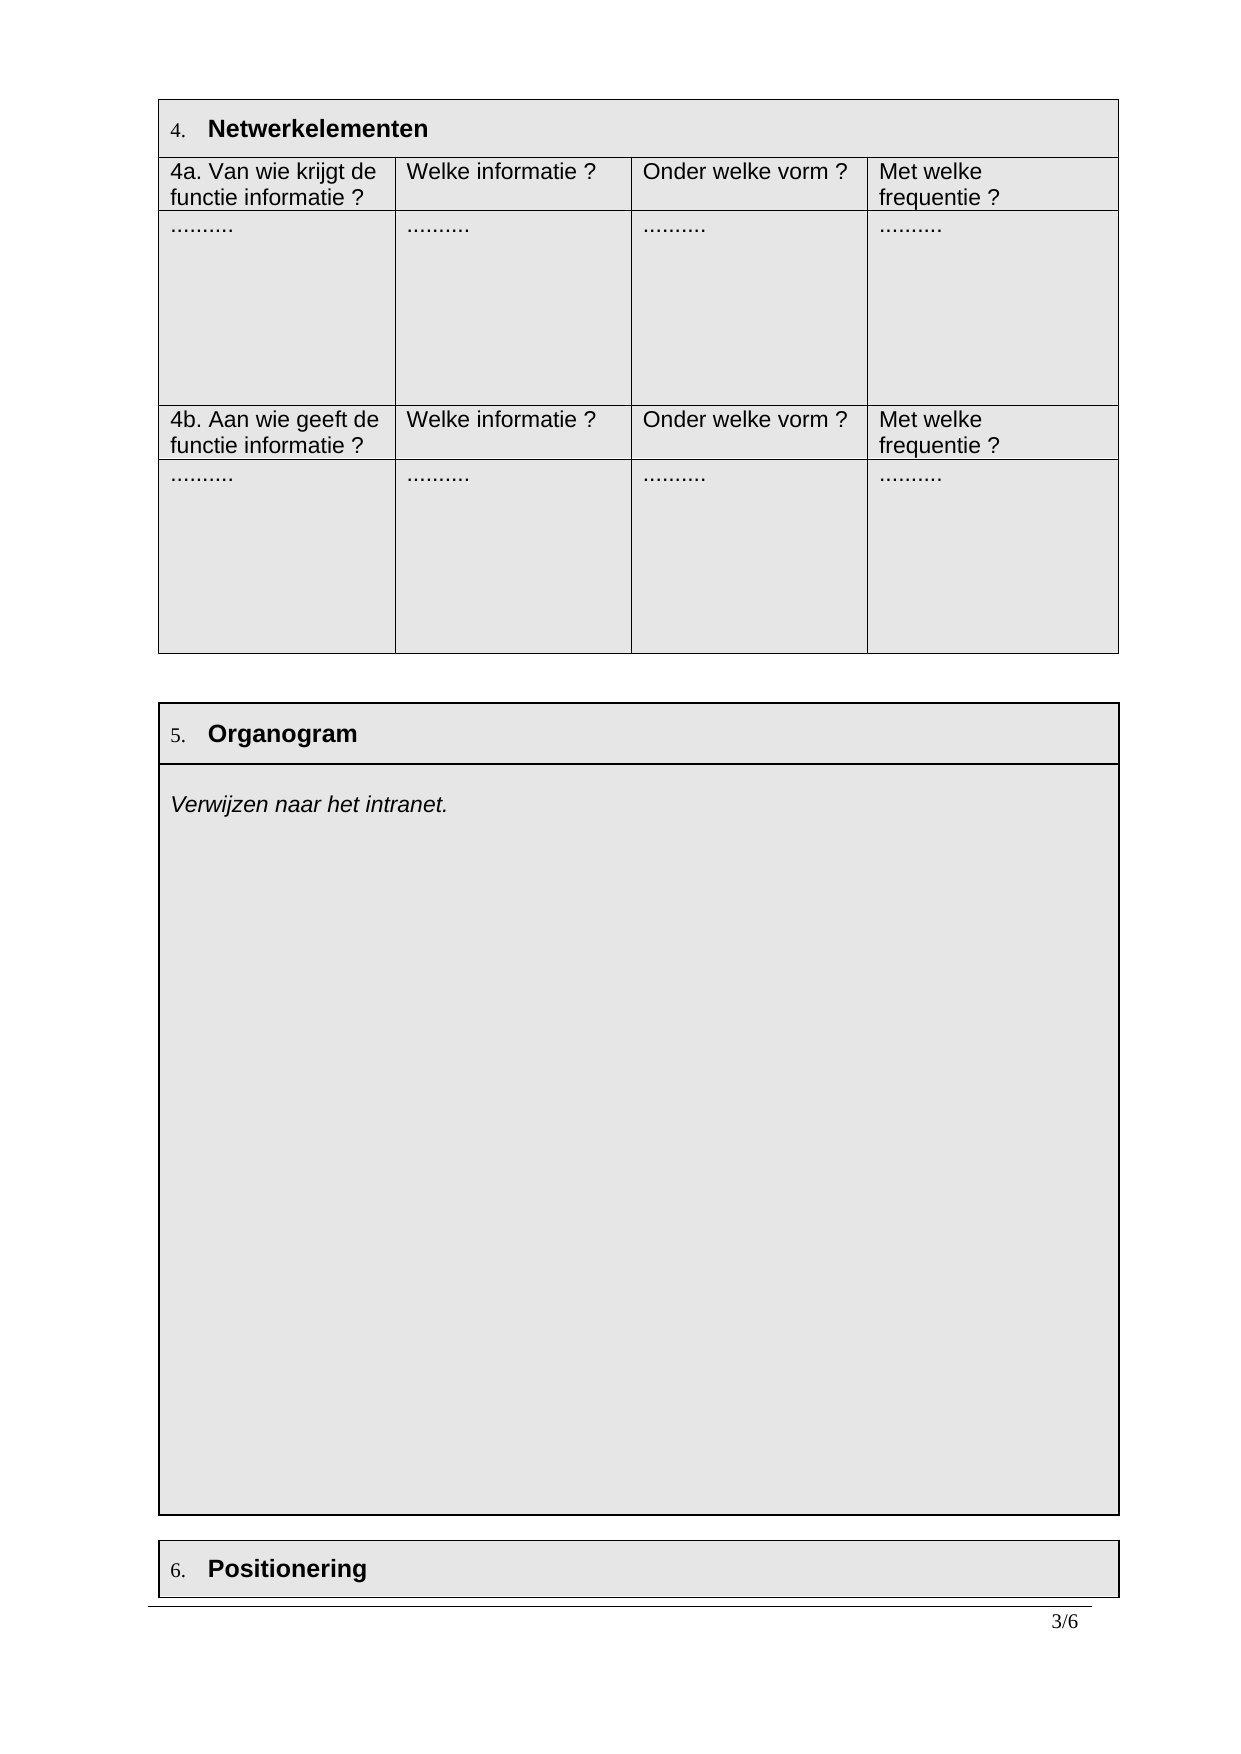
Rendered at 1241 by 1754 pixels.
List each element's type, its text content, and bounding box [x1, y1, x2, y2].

table_cell 4b. Aan wie geeft de functie informatie ? [159, 406, 395, 458]
table_cell .......... [396, 460, 631, 653]
table_header Positionering [160, 1541, 1118, 1596]
table_header Organogram [160, 704, 1118, 763]
table_cell .......... [868, 211, 1118, 405]
table_cell .......... [632, 211, 867, 405]
table_cell .......... [868, 460, 1118, 653]
table_cell Welke informatie ? [396, 406, 631, 458]
table_cell Onder welke vorm ? [632, 406, 867, 458]
table_cell Welke informatie ? [396, 158, 631, 210]
table_cell Met welke frequentie ? [868, 158, 1118, 210]
table_cell .......... [159, 460, 395, 653]
table_cell Verwijzen naar het intranet. [160, 765, 1118, 1514]
table_cell .......... [396, 211, 631, 405]
table_cell .......... [159, 211, 395, 405]
table_cell .......... [632, 460, 867, 653]
table_cell Met welke frequentie ? [868, 406, 1118, 458]
table_cell 4a. Van wie krijgt de functie informatie ? [159, 158, 395, 210]
table_cell Onder welke vorm ? [632, 158, 867, 210]
table_header Netwerkelementen [159, 100, 1118, 157]
